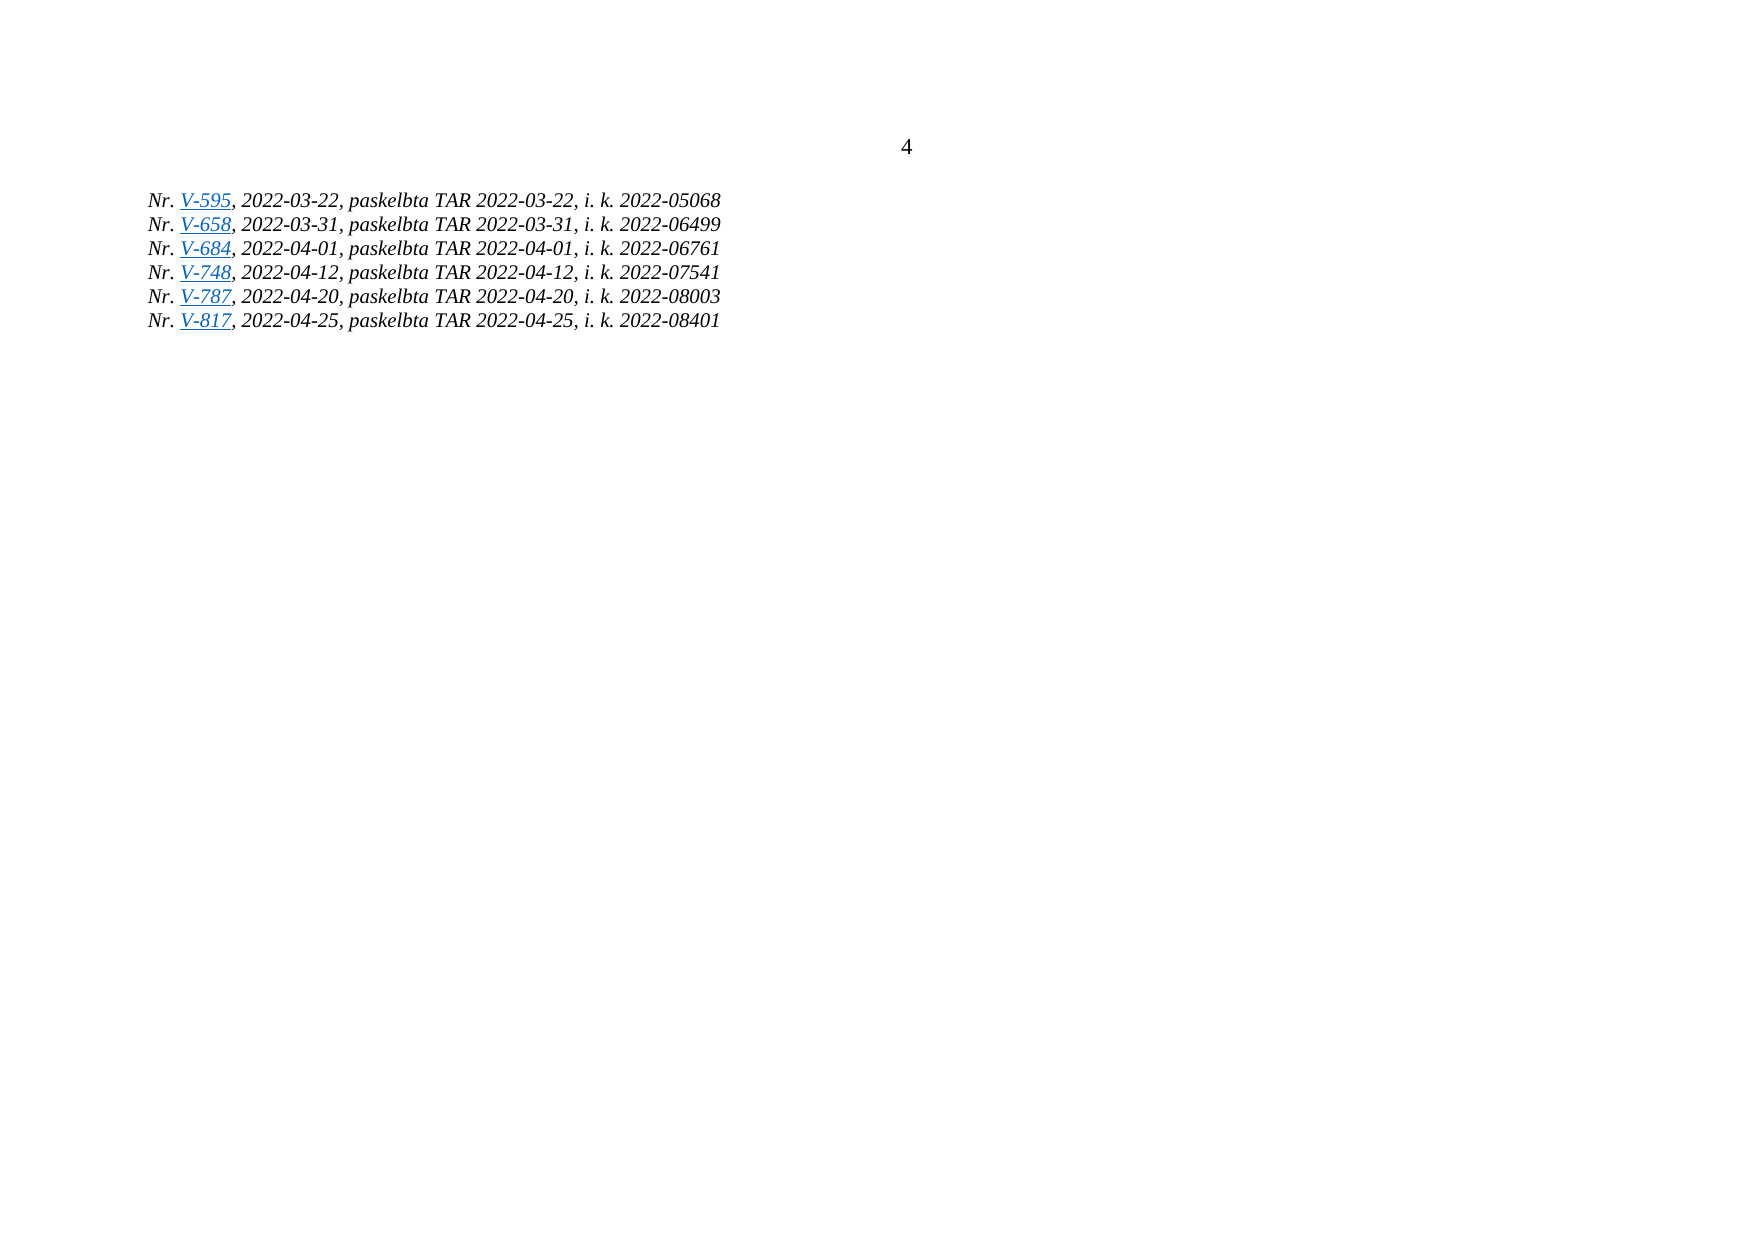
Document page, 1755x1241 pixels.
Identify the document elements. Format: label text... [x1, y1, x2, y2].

text Nr. V-748, 2022-04-12, paskelbta TAR 2022-04-12, i. k. 2022-07541 [148, 260, 1665, 284]
text Nr. V-658, 2022-03-31, paskelbta TAR 2022-03-31, i. k. 2022-06499 [148, 212, 1665, 236]
text Nr. V-817, 2022-04-25, paskelbta TAR 2022-04-25, i. k. 2022-08401 [148, 308, 1665, 332]
text Nr. V-595, 2022-03-22, paskelbta TAR 2022-03-22, i. k. 2022-05068 [148, 188, 1665, 212]
text Nr. V-787, 2022-04-20, paskelbta TAR 2022-04-20, i. k. 2022-08003 [148, 284, 1665, 308]
text Nr. V-684, 2022-04-01, paskelbta TAR 2022-04-01, i. k. 2022-06761 [148, 236, 1665, 260]
